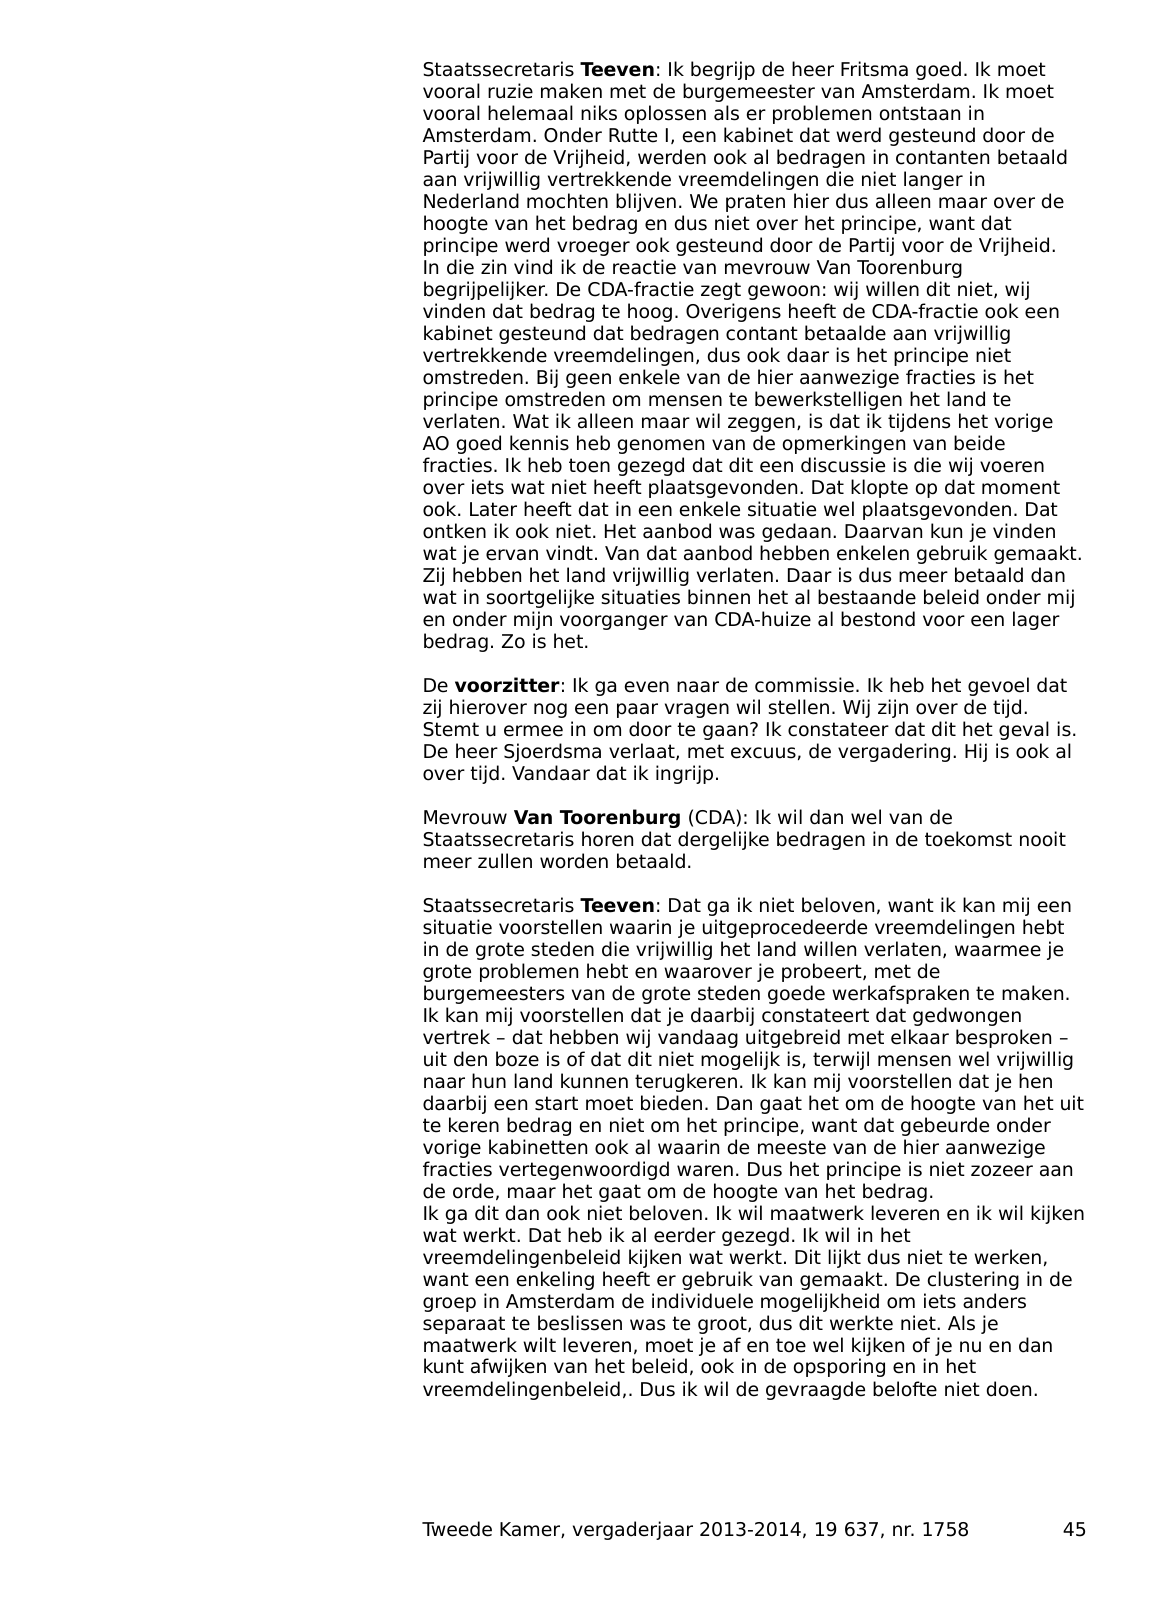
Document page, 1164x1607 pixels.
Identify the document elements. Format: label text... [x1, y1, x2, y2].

text Ik ga dit dan ook niet beloven. Ik wil maatwerk leveren en ik wil kijken wat werkt. Dat heb ik al eerder gezegd. Ik wil in het vreemdelingenbeleid kijken wat werkt. Dit lijkt dus niet te werken, want een enkeling heeft er gebruik van gemaakt. De clustering in de groep in Amsterdam de individuele mogelijkheid om iets anders separaat te beslissen was te groot, dus dit werkte niet. Als je maatwerk wilt leveren, moet je af en toe wel kijken of je nu en dan kunt afwijken van het beleid, ook in de opsporing en in het vreemdelingenbeleid,. Dus ik wil de gevraagde belofte niet doen. [422, 1203, 1087, 1400]
text Mevrouw Van Toorenburg (CDA): Ik wil dan wel van de Staatssecretaris horen dat dergelijke bedragen in de toekomst nooit meer zullen worden betaald. [422, 807, 1087, 873]
text In die zin vind ik de reactie van mevrouw Van Toorenburg begrijpelijker. De CDA-fractie zegt gewoon: wij willen dit niet, wij vinden dat bedrag te hoog. Overigens heeft de CDA-fractie ook een kabinet gesteund dat bedragen contant betaalde aan vrijwillig vertrekkende vreemdelingen, dus ook daar is het principe niet omstreden. Bij geen enkele van de hier aanwezige fracties is het principe omstreden om mensen te bewerkstelligen het land te verlaten. Wat ik alleen maar wil zeggen, is dat ik tijdens het vorige AO goed kennis heb genomen van de opmerkingen van beide fracties. Ik heb toen gezegd dat dit een discussie is die wij voeren over iets wat niet heeft plaatsgevonden. Dat klopte op dat moment ook. Later heeft dat in een enkele situatie wel plaatsgevonden. Dat ontken ik ook niet. Het aanbod was gedaan. Daarvan kun je vinden wat je ervan vindt. Van dat aanbod hebben enkelen gebruik gemaakt. Zij hebben het land vrijwillig verlaten. Daar is dus meer betaald dan wat in soortgelijke situaties binnen het al bestaande beleid onder mij en onder mijn voorganger van CDA-huize al bestond voor een lager bedrag. Zo is het. [422, 257, 1087, 652]
text De voorzitter: Ik ga even naar de commissie. Ik heb het gevoel dat zij hierover nog een paar vragen wil stellen. Wij zijn over de tijd. Stemt u ermee in om door te gaan? Ik constateer dat dit het geval is. De heer Sjoerdsma verlaat, met excuus, de vergadering. Hij is ook al over tijd. Vandaar dat ik ingrijp. [422, 675, 1087, 784]
text Staatssecretaris Teeven: Ik begrijp de heer Fritsma goed. Ik moet vooral ruzie maken met de burgemeester van Amsterdam. Ik moet vooral helemaal niks oplossen als er problemen ontstaan in Amsterdam. Onder Rutte I, een kabinet dat werd gesteund door de Partij voor de Vrijheid, werden ook al bedragen in contanten betaald aan vrijwillig vertrekkende vreemdelingen die niet langer in Nederland mochten blijven. We praten hier dus alleen maar over de hoogte van het bedrag en dus niet over het principe, want dat principe werd vroeger ook gesteund door de Partij voor de Vrijheid. [422, 59, 1087, 257]
text Staatssecretaris Teeven: Dat ga ik niet beloven, want ik kan mij een situatie voorstellen waarin je uitgeprocedeerde vreemdelingen hebt in de grote steden die vrijwillig het land willen verlaten, waarmee je grote problemen hebt en waarover je probeert, met de burgemeesters van de grote steden goede werkafspraken te maken. Ik kan mij voorstellen dat je daarbij constateert dat gedwongen vertrek – dat hebben wij vandaag uitgebreid met elkaar besproken – uit den boze is of dat dit niet mogelijk is, terwijl mensen wel vrijwillig naar hun land kunnen terugkeren. Ik kan mij voorstellen dat je hen daarbij een start moet bieden. Dan gaat het om de hoogte van het uit te keren bedrag en niet om het principe, want dat gebeurde onder vorige kabinetten ook al waarin de meeste van de hier aanwezige fracties vertegenwoordigd waren. Dus het principe is niet zozeer aan de orde, maar het gaat om de hoogte van het bedrag. [422, 895, 1087, 1203]
